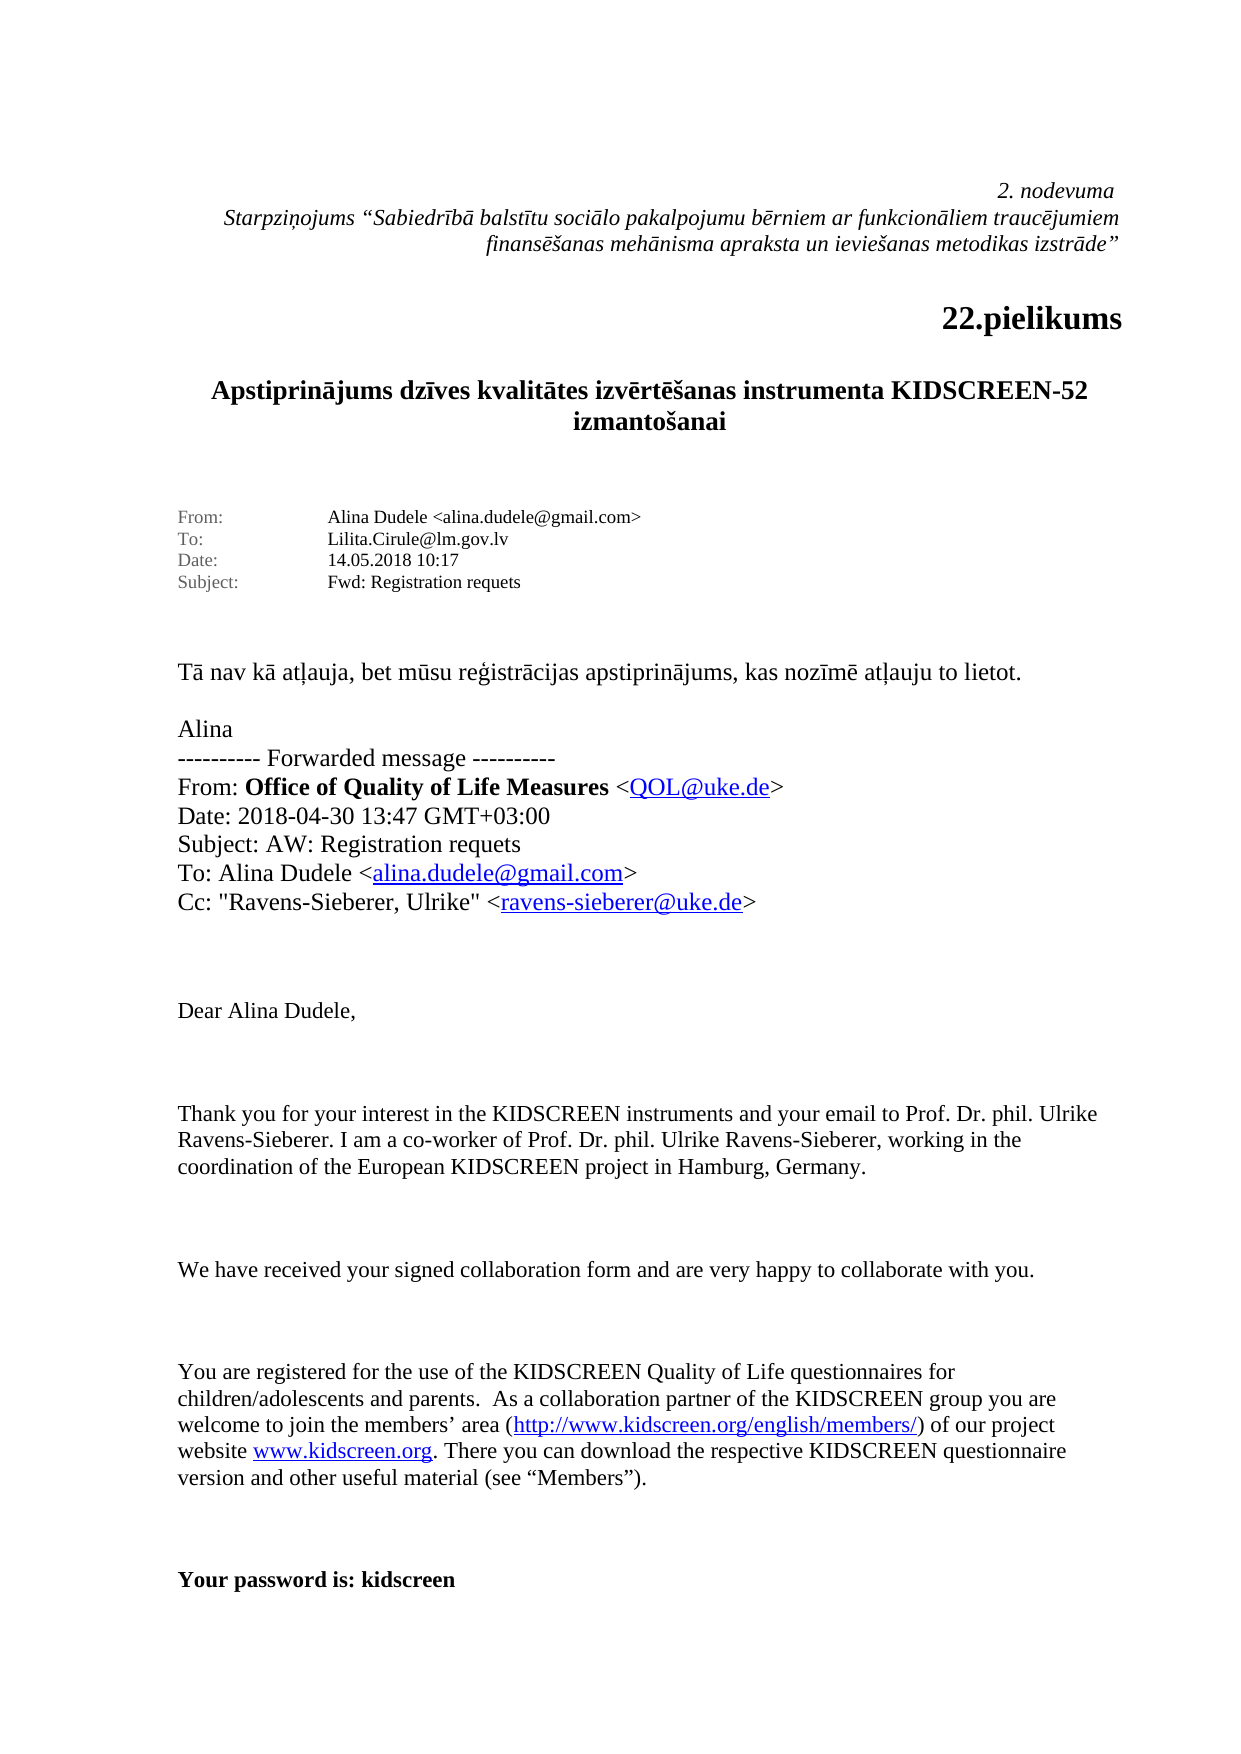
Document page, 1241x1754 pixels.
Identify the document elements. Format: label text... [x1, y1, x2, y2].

text Subject: Fwd: Registration requets [177, 571, 1122, 592]
subtitle 22.pielikums [177, 298, 1122, 336]
text Your password is: kidscreen [177, 1566, 1122, 1593]
text Date: 14.05.2018 10:17 [177, 549, 1122, 571]
text 2. nodevuma [177, 177, 1122, 203]
text Dear Alina Dudele, [177, 997, 1122, 1024]
subtitle Apstiprinājums dzīves kvalitātes izvērtēšanas instrumenta KIDSCREEN-52 izmantošanai [177, 374, 1122, 436]
text Alina [177, 714, 1122, 743]
text We have received your signed collaboration form and are very happy to collaborate with you. [177, 1256, 1122, 1282]
text ---------- Forwarded message ---------- From: Office of Quality of Life Measures <QOL@uke.de> Date: 2018-04-30 13:47 GMT+03:00 Subject: AW: Registration requets To: Alina Dudele <alina.dudele@gmail.com> Cc: "Ravens-Sieberer, Ulrike" <ravens-sieberer@uke.de> [177, 743, 1122, 972]
text Tā nav kā atļauja, bet mūsu reģistrācijas apstiprinājums, kas nozīmē atļauju to lietot. [177, 657, 1122, 686]
text You are registered for the use of the KIDSCREEN Quality of Life questionnaires for children/adolescents and parents. As a collaboration partner of the KIDSCREEN group you are welcome to join the members’ area (http://www.kidscreen.org/english/members/) of our project website www.kidscreen.org. There you can download the respective KIDSCREEN questionnaire version and other useful material (see “Members”). [177, 1358, 1122, 1490]
text From: Alina Dudele <alina.dudele@gmail.com> [177, 506, 1122, 528]
text To: Lilita.Cirule@lm.gov.lv [177, 528, 1122, 549]
text Thank you for your interest in the KIDSCREEN instruments and your email to Prof. Dr. phil. Ulrike Ravens-Sieberer. I am a co-worker of Prof. Dr. phil. Ulrike Ravens-Sieberer, working in the coordination of the European KIDSCREEN project in Hamburg, Germany. [177, 1100, 1122, 1179]
text Starpziņojums “Sabiedrībā balstītu sociālo pakalpojumu bērniem ar funkcionāliem traucējumiem finansēšanas mehānisma apraksta un ieviešanas metodikas izstrāde” [177, 203, 1122, 256]
